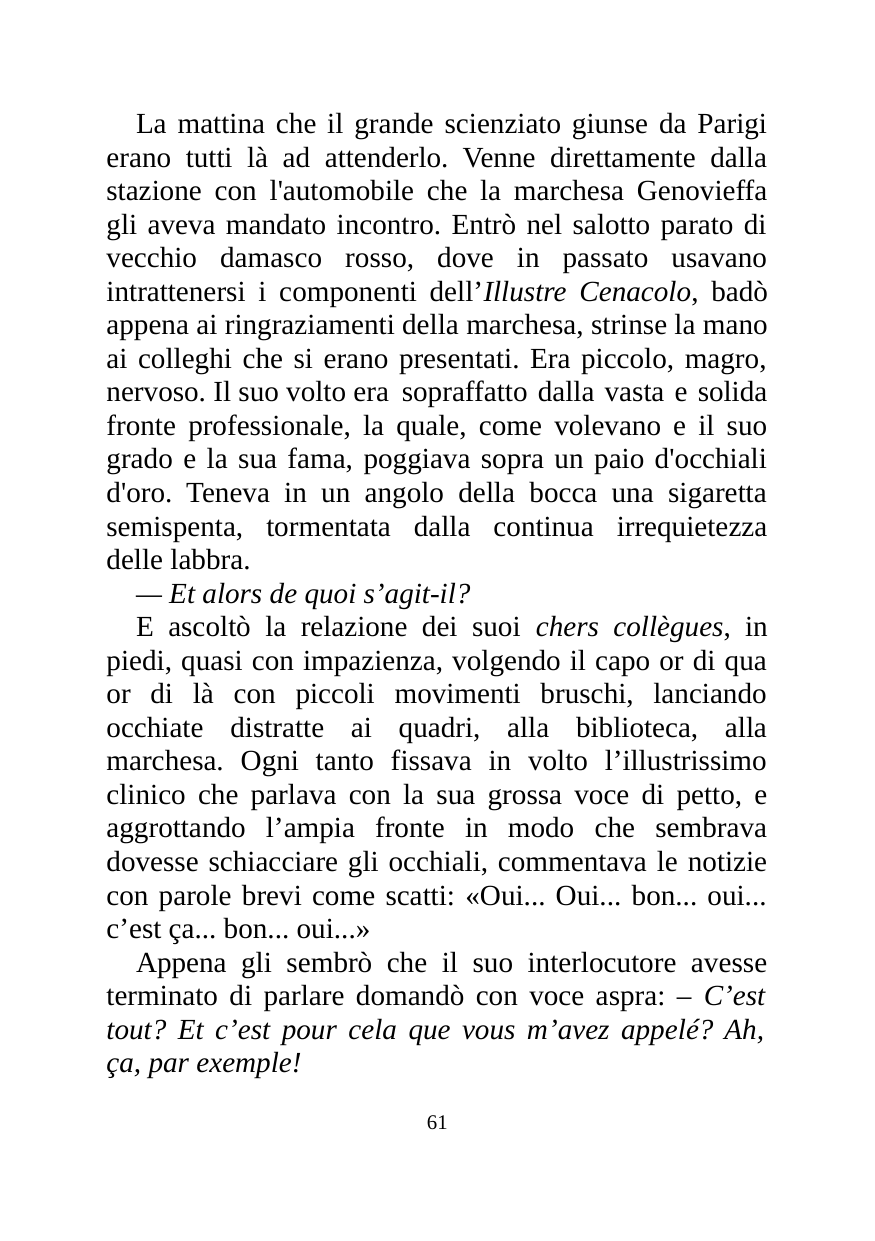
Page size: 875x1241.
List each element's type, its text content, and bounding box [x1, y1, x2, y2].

text Appena gli sembrò che il suo interlocutore avesse terminato di parlare domandò con voce aspra: – C’est tout? Et c’est pour cela que vous m’avez appelé? Ah, ça, par exemple! [106, 945, 768, 1079]
text La mattina che il grande scienziato giunse da Parigi erano tutti là ad attenderlo. Venne direttamente dalla stazione con l'automobile che la marchesa Genovieffa gli aveva mandato incontro. Entrò nel salotto parato di vecchio damasco rosso, dove in passato usavano intrattenersi i componenti dell’Illustre Cenacolo, badò appena ai ringraziamenti della marchesa, strinse la mano ai colleghi che si erano presentati. Era piccolo, magro, nervoso. Il suo volto era sopraffatto dalla vasta e solida fronte professionale, la quale, come volevano e il suo grado e la sua fama, poggiava sopra un paio d'occhiali d'oro. Teneva in un angolo della bocca una sigaretta semispenta, tormentata dalla continua irrequietezza delle labbra. [106, 106, 768, 576]
text E ascoltò la relazione dei suoi chers collègues, in piedi, quasi con impazienza, volgendo il capo or di qua or di là con piccoli movimenti bruschi, lanciando occhiate distratte ai quadri, alla biblioteca, alla marchesa. Ogni tanto fissava in volto l’illustrissimo clinico che parlava con la sua grossa voce di petto, e aggrottando l’ampia fronte in modo che sembrava dovesse schiacciare gli occhiali, commentava le notizie con parole brevi come scatti: «Oui... Oui... bon... oui... c’est ça... bon... oui...» [106, 609, 768, 945]
text — Et alors de quoi s’agit-il? [106, 576, 768, 609]
